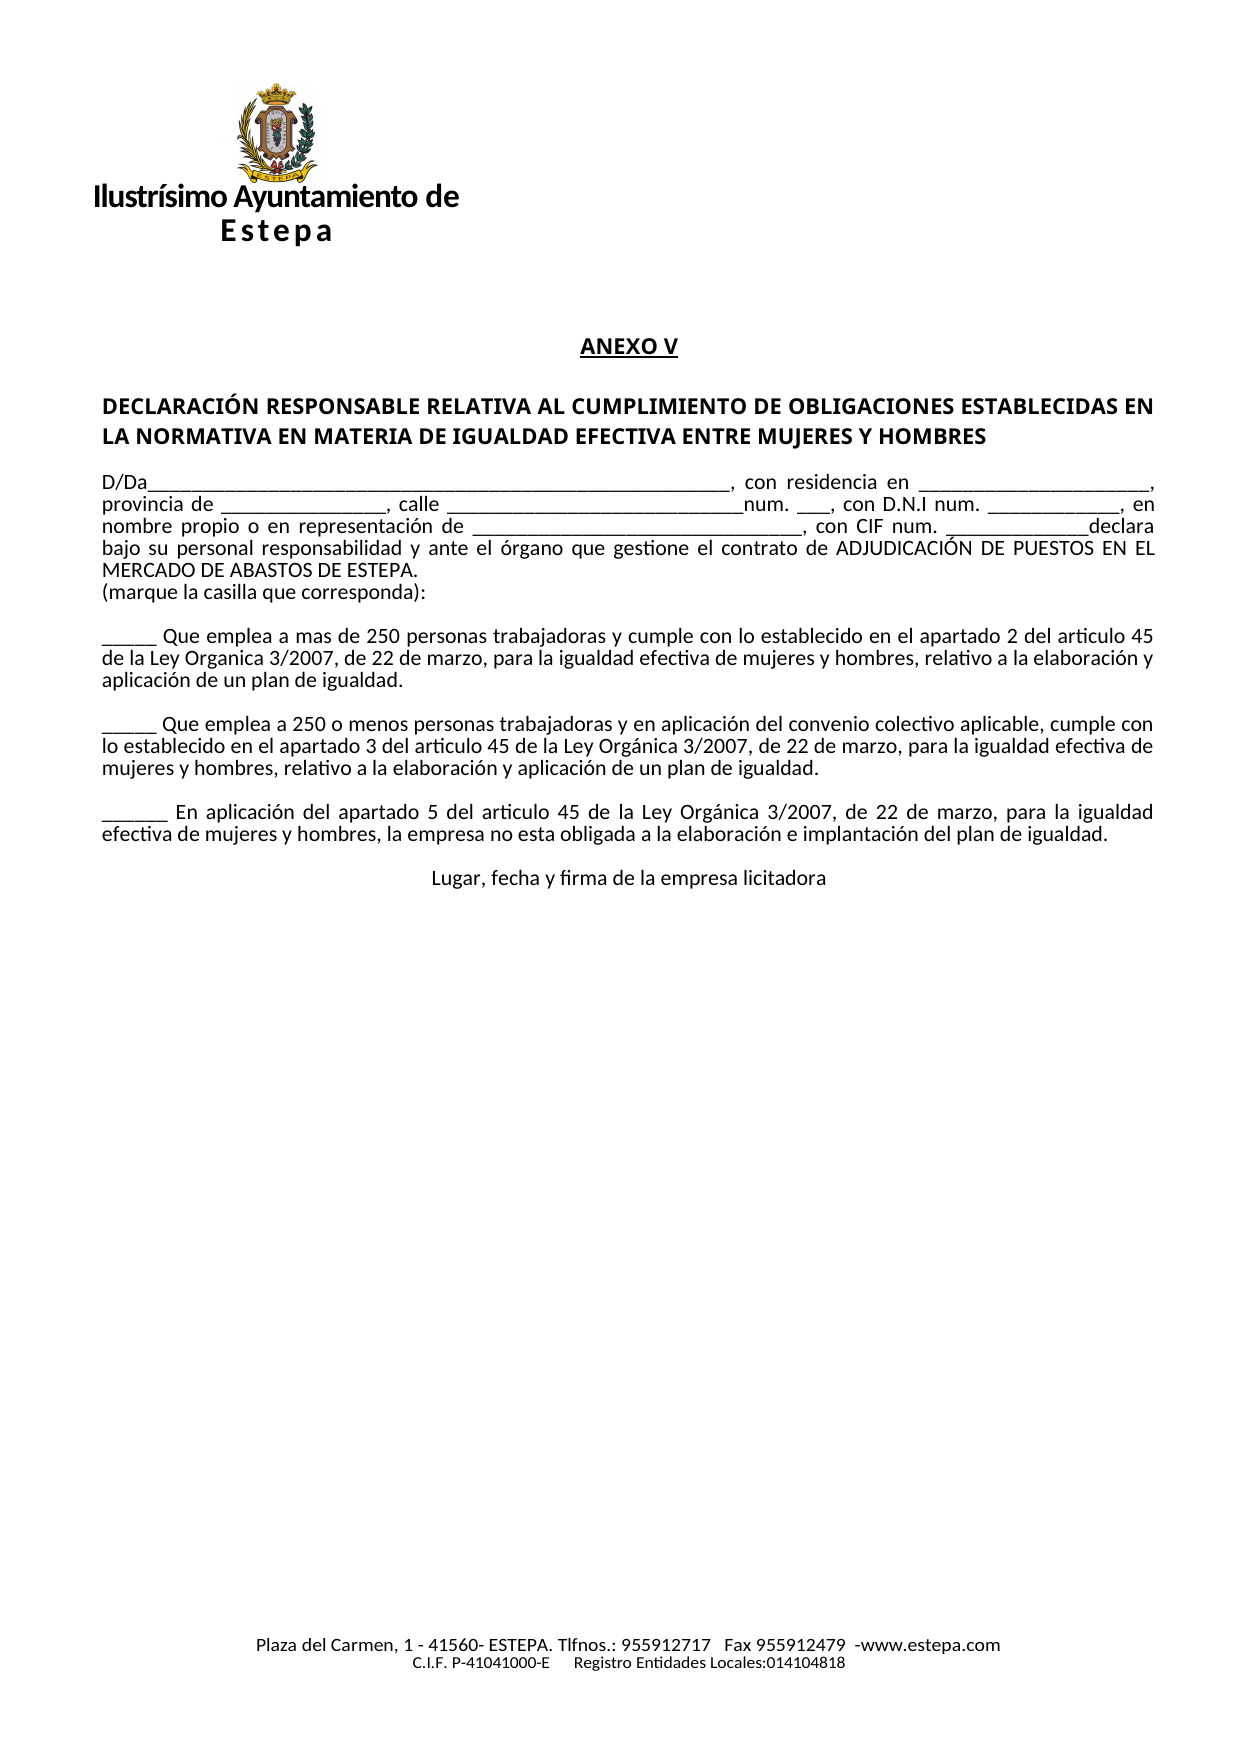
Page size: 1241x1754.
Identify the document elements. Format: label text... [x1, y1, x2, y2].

text _____ Que emplea a mas de 250 personas trabajadoras y cumple con lo establecido en el apartado 2 del articulo 45 de la Ley Organica 3/2007, de 22 de marzo, para la igualdad efectiva de mujeres y hombres, relativo a la elaboración y aplicación de un plan de igualdad. [102, 627, 1156, 693]
text _____ Que emplea a 250 o menos personas trabajadoras y en aplicación del convenio colectivo aplicable, cumple con lo establecido en el apartado 3 del articulo 45 de la Ley Orgánica 3/2007, de 22 de marzo, para la igualdad efectiva de mujeres y hombres, relativo a la elaboración y aplicación de un plan de igualdad. [102, 715, 1156, 781]
text Lugar, fecha y firma de la empresa licitadora [102, 869, 1156, 891]
text DECLARACIÓN RESPONSABLE RELATIVA AL CUMPLIMIENTO DE OBLIGACIONES ESTABLECIDAS EN LA NORMATIVA EN MATERIA DE IGUALDAD EFECTIVA ENTRE MUJERES Y HOMBRES [102, 391, 1156, 451]
text ______ En aplicación del apartado 5 del articulo 45 de la Ley Orgánica 3/2007, de 22 de marzo, para la igualdad efectiva de mujeres y hombres, la empresa no esta obligada a la elaboración e implantación del plan de igualdad. [102, 803, 1156, 847]
text D/Da_____________________________________________________, con residencia en _____________________, provincia de _______________, calle ___________________________num. ___, con D.N.I num. ____________, en nombre propio o en representación de ______________________________, con CIF num. _____________declara bajo su personal responsabilidad y ante el órgano que gestione el contrato de ADJUDICACIÓN DE PUESTOS EN EL MERCADO DE ABASTOS DE ESTEPA. [102, 473, 1156, 583]
text ANEXO V [102, 331, 1156, 361]
picture [236, 82, 318, 183]
text (marque la casilla que corresponda): [102, 583, 1156, 605]
